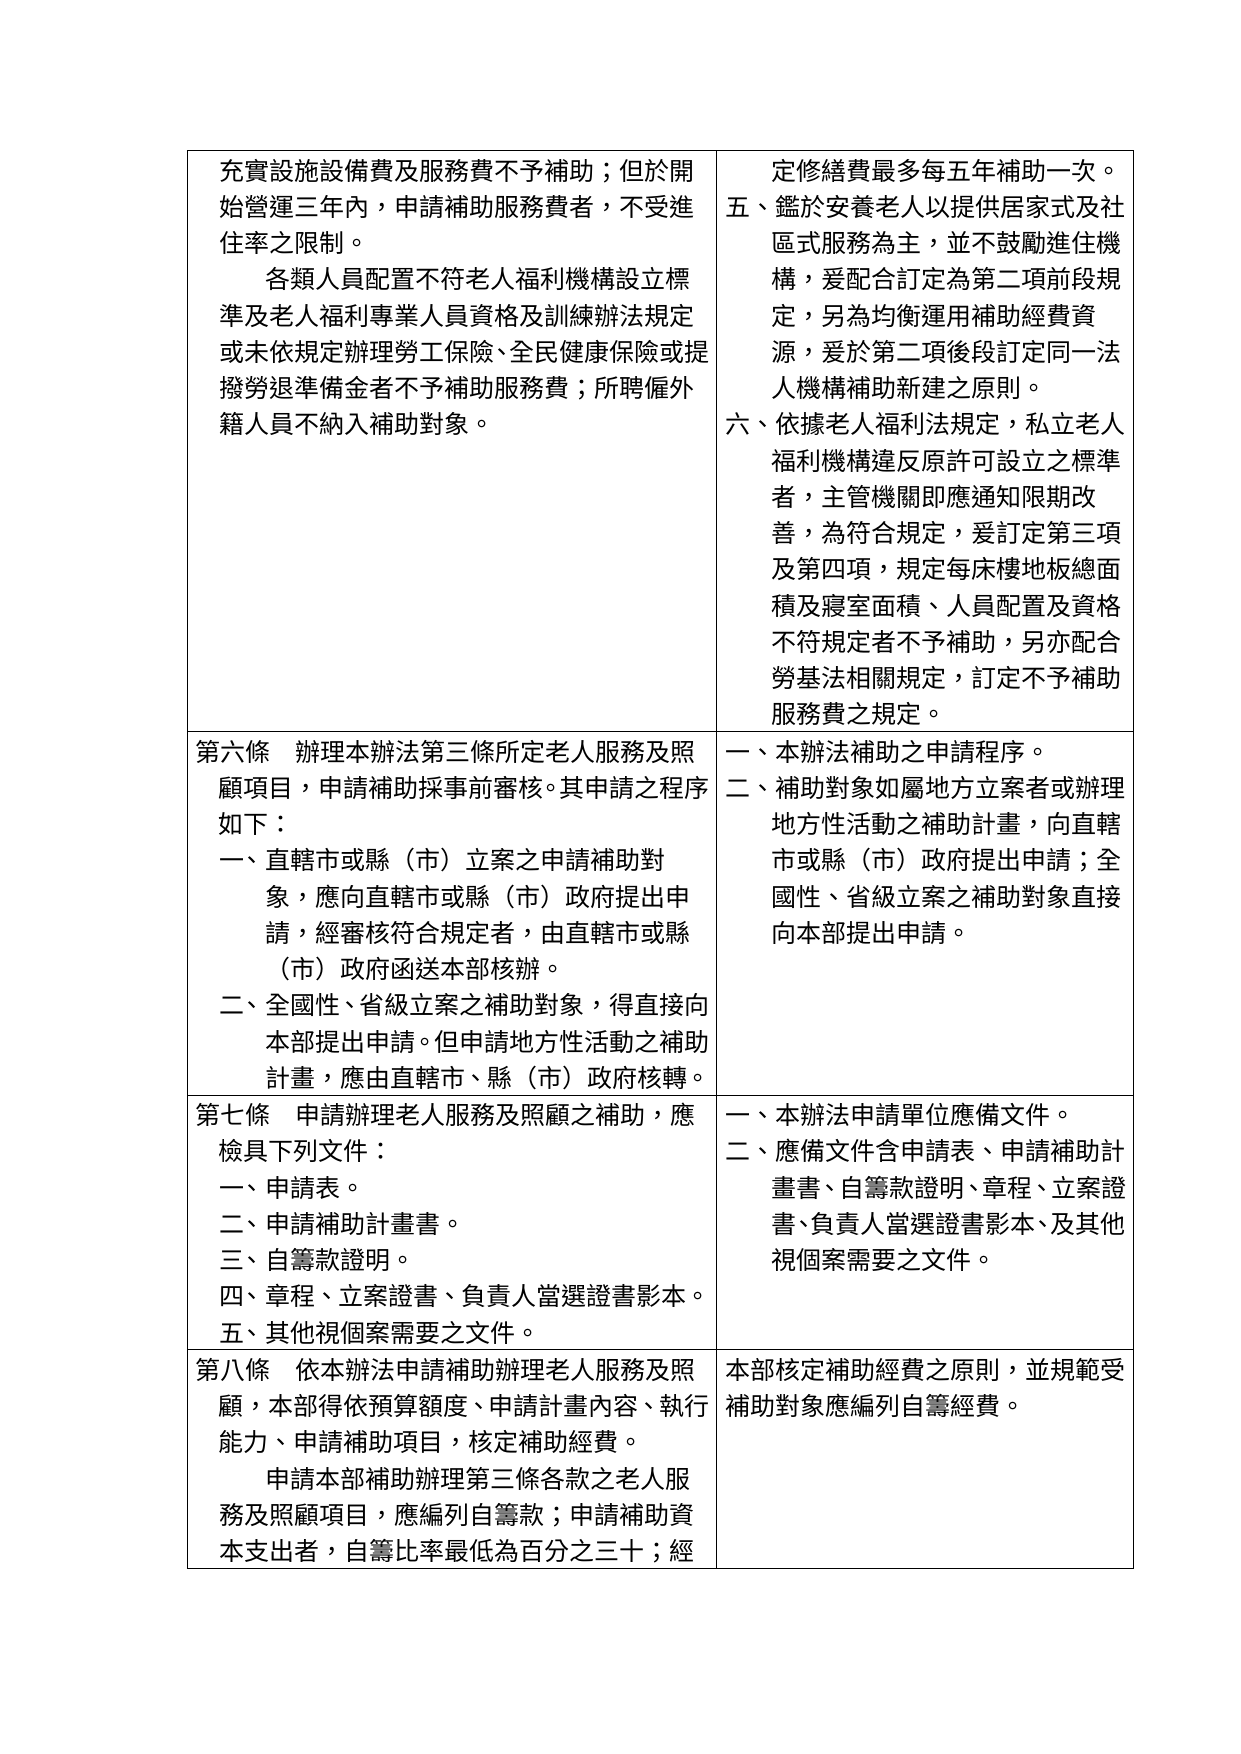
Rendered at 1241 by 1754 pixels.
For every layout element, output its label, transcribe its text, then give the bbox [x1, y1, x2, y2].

table_cell 一、本辦法申請單位應備文件。 二、應備文件含申請表、申請補助計畫書、自籌款證明、章程、立案證書、負責人當選證書影本、及其他視個案需要之文件。 [717, 1096, 1133, 1349]
table_cell 一、本辦法補助之申請程序。 二、補助對象如屬地方立案者或辦理地方性活動之補助計畫，向直轄市或縣（市）政府提出申請；全國性、省級立案之補助對象直接向本部提出申請。 [717, 732, 1133, 1094]
table_cell 第六條 辦理本辦法第三條所定老人服務及照顧項目，申請補助採事前審核。其申請之程序如下： 一、 直轄市或縣（市）立案之申請補助對象，應向直轄市或縣（市）政府提出申請，經審核符合規定者，由直轄市或縣（市）政府函送本部核辦。 二、 全國性、省級立案之補助對象，得直接向本部提出申請。但申請地方性活動之補助計畫，應由直轄市、縣（市）政府核轉。 [188, 732, 716, 1094]
table_cell 第七條 申請辦理老人服務及照顧之補助，應檢具下列文件： 一、 申請表。 二、 申請補助計畫書。 三、 自籌款證明。 四、 章程、立案證書、負責人當選證書影本。 五、 其他視個案需要之文件。 [188, 1096, 716, 1349]
table_cell 本部核定補助經費之原則，並規範受補助對象應編列自籌經費。 [717, 1350, 1133, 1568]
table_cell 充實設施設備費及服務費不予補助；但於開始營運三年內，申請補助服務費者，不受進住率之限制。 各類人員配置不符老人福利機構設立標準及老人福利專業人員資格及訓練辦法規定或未依規定辦理勞工保險、全民健康保險或提撥勞退準備金者不予補助服務費；所聘僱外籍人員不納入補助對象。 [188, 151, 716, 731]
table_cell 定修繕費最多每五年補助一次。 五、鑑於安養老人以提供居家式及社區式服務為主，並不鼓勵進住機構，爰配合訂定為第二項前段規定，另為均衡運用補助經費資源，爰於第二項後段訂定同一法人機構補助新建之原則。 六、依據老人福利法規定，私立老人福利機構違反原許可設立之標準者，主管機關即應通知限期改善，為符合規定，爰訂定第三項及第四項，規定每床樓地板總面積及寢室面積、人員配置及資格不符規定者不予補助，另亦配合勞基法相關規定，訂定不予補助服務費之規定。 [717, 151, 1133, 731]
table_cell 第八條 依本辦法申請補助辦理老人服務及照顧，本部得依預算額度、申請計畫內容、執行能力、申請補助項目，核定補助經費。 申請本部補助辦理第三條各款之老人服務及照顧項目，應編列自籌款；申請補助資本支出者，自籌比率最低為百分之三十；經 [188, 1350, 716, 1568]
